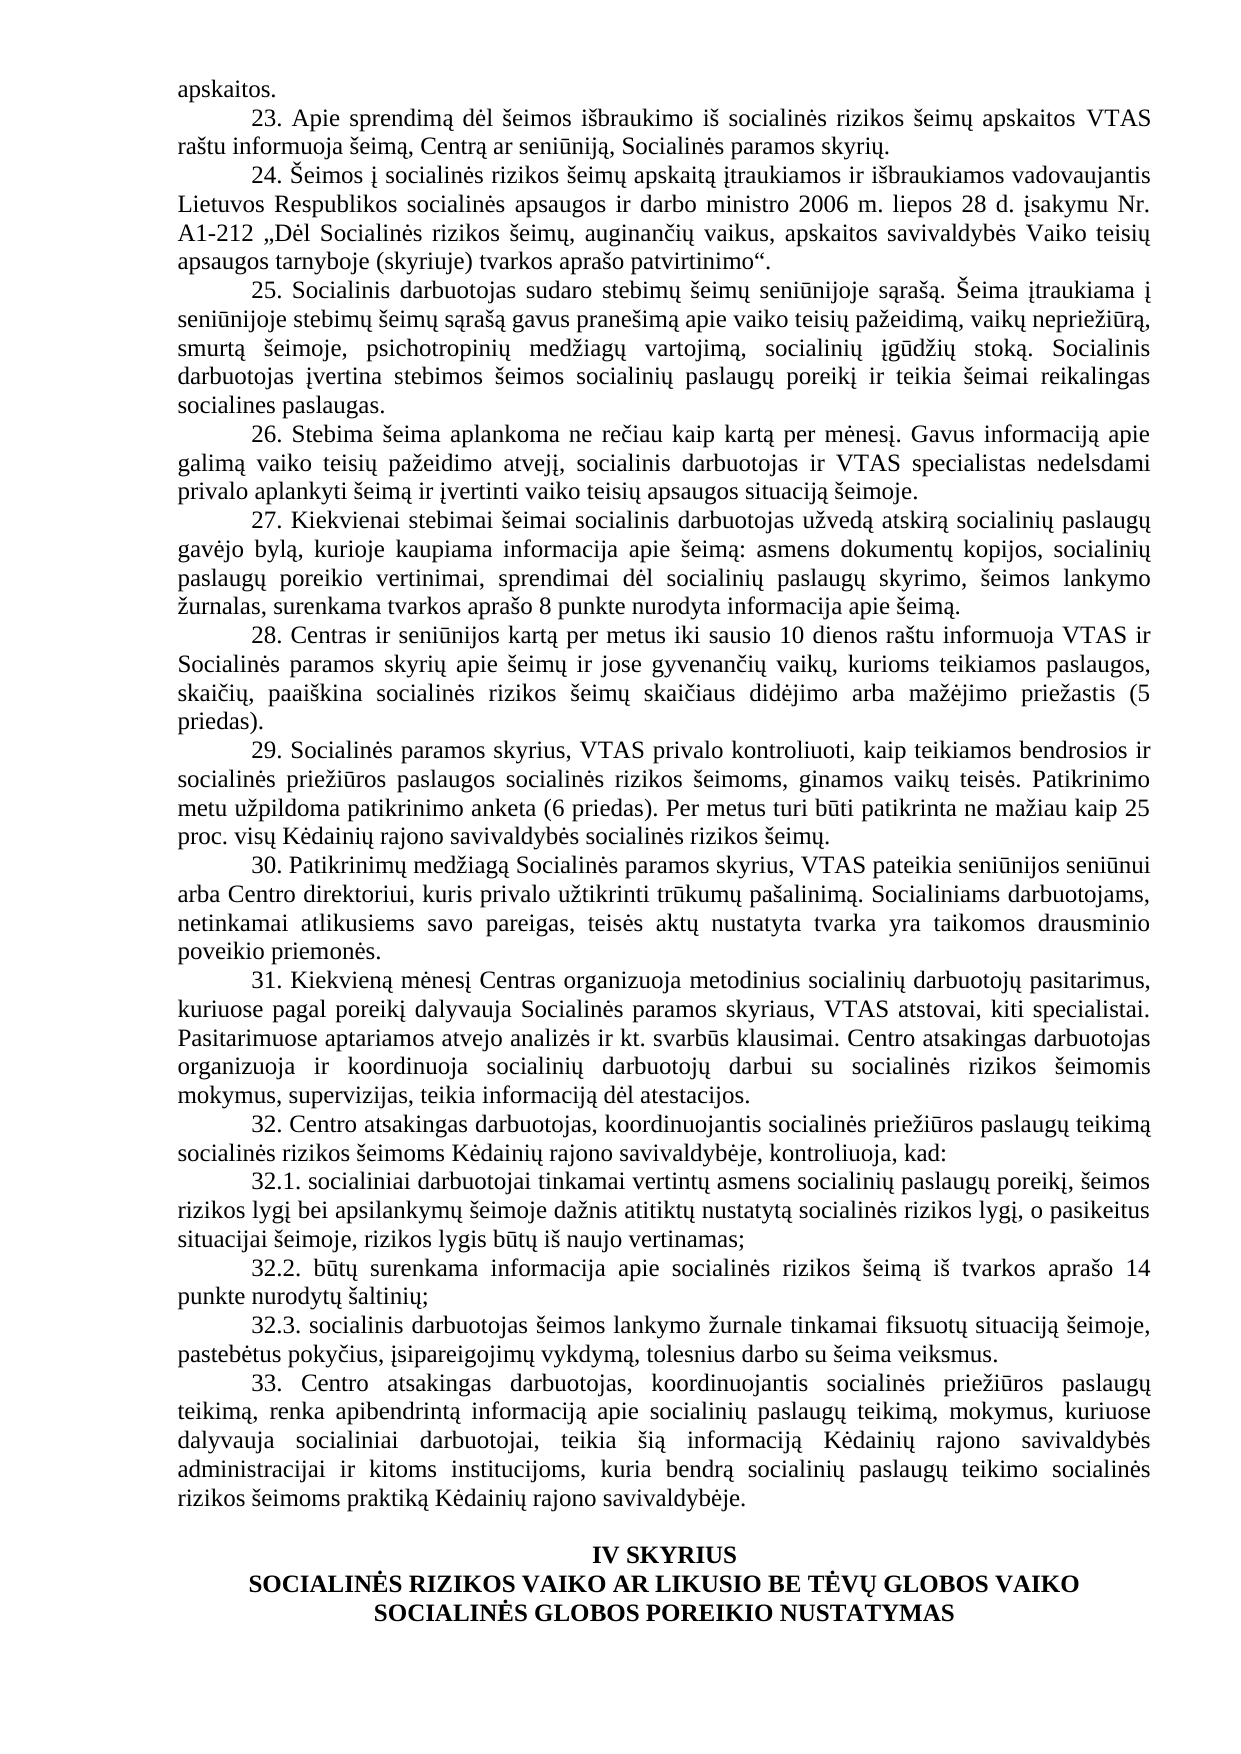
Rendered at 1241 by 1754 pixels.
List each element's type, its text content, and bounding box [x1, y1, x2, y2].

text SOCIALINĖS GLOBOS POREIKIO NUSTATYMAS [177, 1598, 1151, 1626]
text 32.2. būtų surenkama informacija apie socialinės rizikos šeimą iš tvarkos aprašo 14 punkte nurodytų šaltinių; [177, 1253, 1151, 1310]
text IV SKYRIUS [177, 1540, 1151, 1569]
text 28. Centras ir seniūnijos kartą per metus iki sausio 10 dienos raštu informuoja VTAS ir Socialinės paramos skyrių apie šeimų ir jose gyvenančių vaikų, kurioms teikiamos paslaugos, skaičių, paaiškina socialinės rizikos šeimų skaičiaus didėjimo arba mažėjimo priežastis (5 priedas). [177, 620, 1151, 735]
text apskaitos. [177, 74, 1151, 103]
text 29. Socialinės paramos skyrius, VTAS privalo kontroliuoti, kaip teikiamos bendrosios ir socialinės priežiūros paslaugos socialinės rizikos šeimoms, ginamos vaikų teisės. Patikrinimo metu užpildoma patikrinimo anketa (6 priedas). Per metus turi būti patikrinta ne mažiau kaip 25 proc. visų Kėdainių rajono savivaldybės socialinės rizikos šeimų. [177, 735, 1151, 850]
text 32.1. socialiniai darbuotojai tinkamai vertintų asmens socialinių paslaugų poreikį, šeimos rizikos lygį bei apsilankymų šeimoje dažnis atitiktų nustatytą socialinės rizikos lygį, o pasikeitus situacijai šeimoje, rizikos lygis būtų iš naujo vertinamas; [177, 1166, 1151, 1253]
text 25. Socialinis darbuotojas sudaro stebimų šeimų seniūnijoje sąrašą. Šeima įtraukiama į seniūnijoje stebimų šeimų sąrašą gavus pranešimą apie vaiko teisių pažeidimą, vaikų nepriežiūrą, smurtą šeimoje, psichotropinių medžiagų vartojimą, socialinių įgūdžių stoką. Socialinis darbuotojas įvertina stebimos šeimos socialinių paslaugų poreikį ir teikia šeimai reikalingas socialines paslaugas. [177, 275, 1151, 419]
text 31. Kiekvieną mėnesį Centras organizuoja metodinius socialinių darbuotojų pasitarimus, kuriuose pagal poreikį dalyvauja Socialinės paramos skyriaus, VTAS atstovai, kiti specialistai. Pasitarimuose aptariamos atvejo analizės ir kt. svarbūs klausimai. Centro atsakingas darbuotojas organizuoja ir koordinuoja socialinių darbuotojų darbui su socialinės rizikos šeimomis mokymus, supervizijas, teikia informaciją dėl atestacijos. [177, 965, 1151, 1109]
text 24. Šeimos į socialinės rizikos šeimų apskaitą įtraukiamos ir išbraukiamos vadovaujantis Lietuvos Respublikos socialinės apsaugos ir darbo ministro 2006 m. liepos 28 d. įsakymu Nr. A1-212 „Dėl Socialinės rizikos šeimų, auginančių vaikus, apskaitos savivaldybės Vaiko teisių apsaugos tarnyboje (skyriuje) tvarkos aprašo patvirtinimo“. [177, 160, 1151, 275]
text 32. Centro atsakingas darbuotojas, koordinuojantis socialinės priežiūros paslaugų teikimą socialinės rizikos šeimoms Kėdainių rajono savivaldybėje, kontroliuoja, kad: [177, 1109, 1151, 1166]
text 33. Centro atsakingas darbuotojas, koordinuojantis socialinės priežiūros paslaugų teikimą, renka apibendrintą informaciją apie socialinių paslaugų teikimą, mokymus, kuriuose dalyvauja socialiniai darbuotojai, teikia šią informaciją Kėdainių rajono savivaldybės administracijai ir kitoms institucijoms, kuria bendrą socialinių paslaugų teikimo socialinės rizikos šeimoms praktiką Kėdainių rajono savivaldybėje. [177, 1368, 1151, 1511]
text 32.3. socialinis darbuotojas šeimos lankymo žurnale tinkamai fiksuotų situaciją šeimoje, pastebėtus pokyčius, įsipareigojimų vykdymą, tolesnius darbo su šeima veiksmus. [177, 1310, 1151, 1368]
text 27. Kiekvienai stebimai šeimai socialinis darbuotojas užvedą atskirą socialinių paslaugų gavėjo bylą, kurioje kaupiama informacija apie šeimą: asmens dokumentų kopijos, socialinių paslaugų poreikio vertinimai, sprendimai dėl socialinių paslaugų skyrimo, šeimos lankymo žurnalas, surenkama tvarkos aprašo 8 punkte nurodyta informacija apie šeimą. [177, 505, 1151, 620]
text 26. Stebima šeima aplankoma ne rečiau kaip kartą per mėnesį. Gavus informaciją apie galimą vaiko teisių pažeidimo atvejį, socialinis darbuotojas ir VTAS specialistas nedelsdami privalo aplankyti šeimą ir įvertinti vaiko teisių apsaugos situaciją šeimoje. [177, 419, 1151, 505]
text 30. Patikrinimų medžiagą Socialinės paramos skyrius, VTAS pateikia seniūnijos seniūnui arba Centro direktoriui, kuris privalo užtikrinti trūkumų pašalinimą. Socialiniams darbuotojams, netinkamai atlikusiems savo pareigas, teisės aktų nustatyta tvarka yra taikomos drausminio poveikio priemonės. [177, 850, 1151, 965]
text 23. Apie sprendimą dėl šeimos išbraukimo iš socialinės rizikos šeimų apskaitos VTAS raštu informuoja šeimą, Centrą ar seniūniją, Socialinės paramos skyrių. [177, 103, 1151, 160]
text SOCIALINĖS RIZIKOS VAIKO AR LIKUSIO BE TĖVŲ GLOBOS VAIKO [177, 1569, 1151, 1598]
